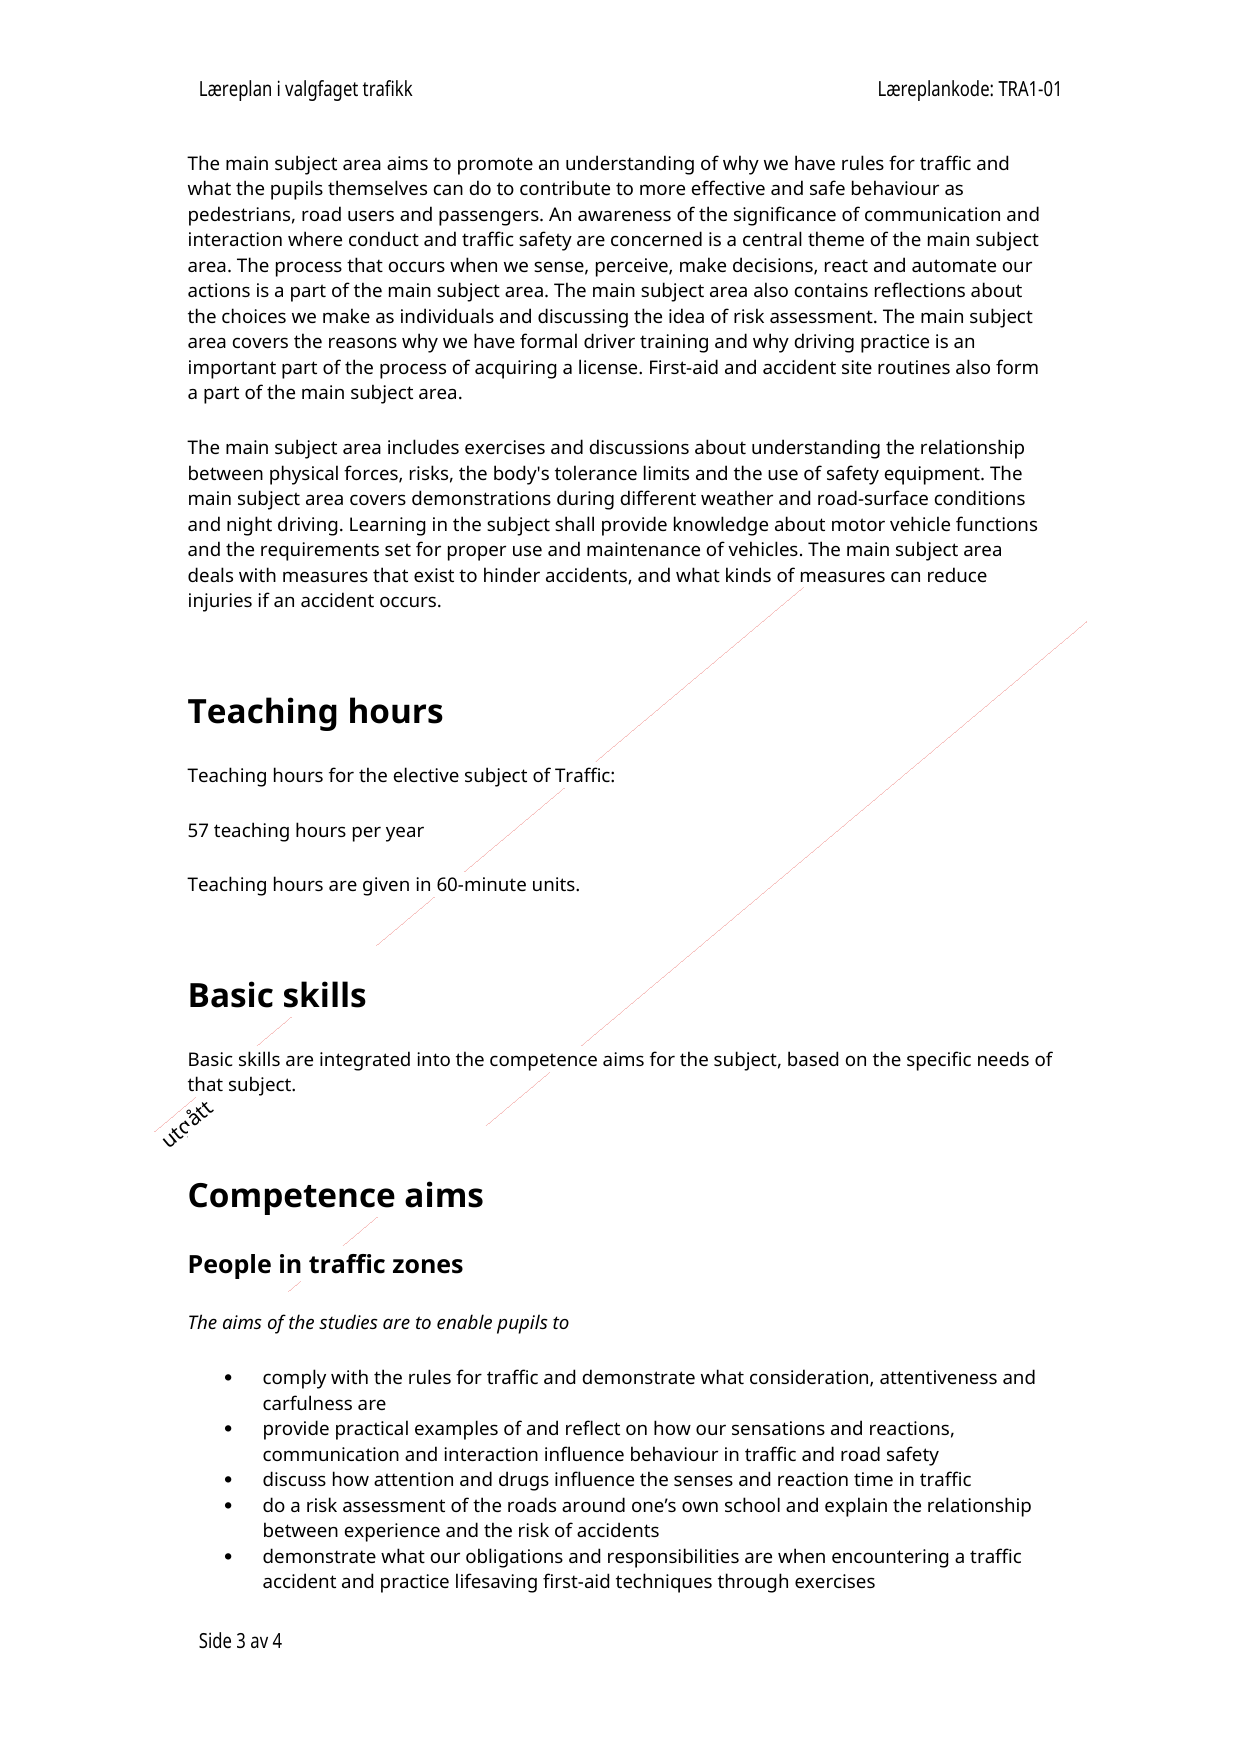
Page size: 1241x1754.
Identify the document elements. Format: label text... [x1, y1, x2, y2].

text Teaching hours are given in 60-minute units. [760, 872, 1053, 897]
subtitle Teaching hours [631, 642, 1053, 733]
text 57 teaching hours per year [501, 817, 852, 842]
text Teaching hours are given in 60-minute units. [581, 872, 787, 897]
subtitle People in traffic zones [464, 1246, 1053, 1281]
text Teaching hours for the elective subject of Traffic: [890, 762, 1053, 788]
list provide practical examples of and reflect on how our sensations and reactions, communication and interaction influence behaviour in traffic and road safety [939, 1415, 1053, 1466]
text The aims of the studies are to enable pupils to [577, 1310, 1053, 1335]
text The main subject area includes exercises and discussions about understanding the relationship between physical forces, risks, the body's tolerance limits and the use of safety equipment. The main subject area covers demonstrations during different weather and road-surface conditions and night driving. Learning in the subject shall provide knowledge about motor vehicle functions and the requirements set for proper use and maintenance of vehicles. The main subject area deals with measures that exist to hinder accidents, and what kinds of measures can reduce injuries if an accident occurs. [187, 442, 802, 613]
subtitle Basic skills [376, 926, 722, 1017]
list demonstrate what our obligations and responsibilities are when encountering a traffic accident and practice lifesaving first-aid techniques through exercises [225, 1543, 1053, 1594]
subtitle Basic skills [376, 926, 398, 944]
text Teaching hours for the elective subject of Traffic: [616, 762, 918, 788]
text 57 teaching hours per year [424, 817, 528, 842]
text 57 teaching hours per year [826, 817, 1053, 842]
list discuss how attention and drugs influence the senses and reaction time in traffic [972, 1466, 1053, 1492]
list do a risk assessment of the roads around one’s own school and explain the relationship between experience and the risk of accidents [225, 1492, 1053, 1543]
text The main subject area aims to promote an understanding of why we have rules for traffic and what the pupils themselves can do to contribute to more effective and safe behaviour as pedestrians, road users and passengers. An awareness of the significance of communication and interaction where conduct and traffic safety are concerned is a central theme of the main subject area. The process that occurs when we sense, perceive, make decisions, react and automate our actions is a part of the main subject area. The main subject area also contains reflections about the choices we make as individuals and discussing the idea of risk assessment. The main subject area covers the reasons why we have formal driver training and why driving practice is an important part of the process of acquiring a license. First-aid and accident site routines also form a part of the main subject area. [463, 150, 1053, 405]
subtitle Teaching hours [452, 642, 736, 733]
list comply with the rules for traffic and demonstrate what consideration, attentiveness and carfulness are [386, 1364, 1053, 1415]
subtitle Basic skills [617, 926, 1053, 1017]
subtitle Teaching hours [956, 651, 1053, 733]
text Basic skills are integrated into the competence aims for the subject, based on the specific needs of that subject. [296, 1072, 548, 1097]
subtitle Competence aims [493, 1126, 1053, 1217]
text Basic skills are integrated into the competence aims for the subject, based on the specific needs of that subject. [522, 1072, 1053, 1097]
text The main subject area includes exercises and discussions about understanding the relationship between physical forces, risks, the body's tolerance limits and the use of safety equipment. The main subject area covers demonstrations during different weather and road-surface conditions and night driving. Learning in the subject shall provide knowledge about motor vehicle functions and the requirements set for proper use and maintenance of vehicles. The main subject area deals with measures that exist to hinder accidents, and what kinds of measures can reduce injuries if an accident occurs. [774, 434, 1053, 613]
